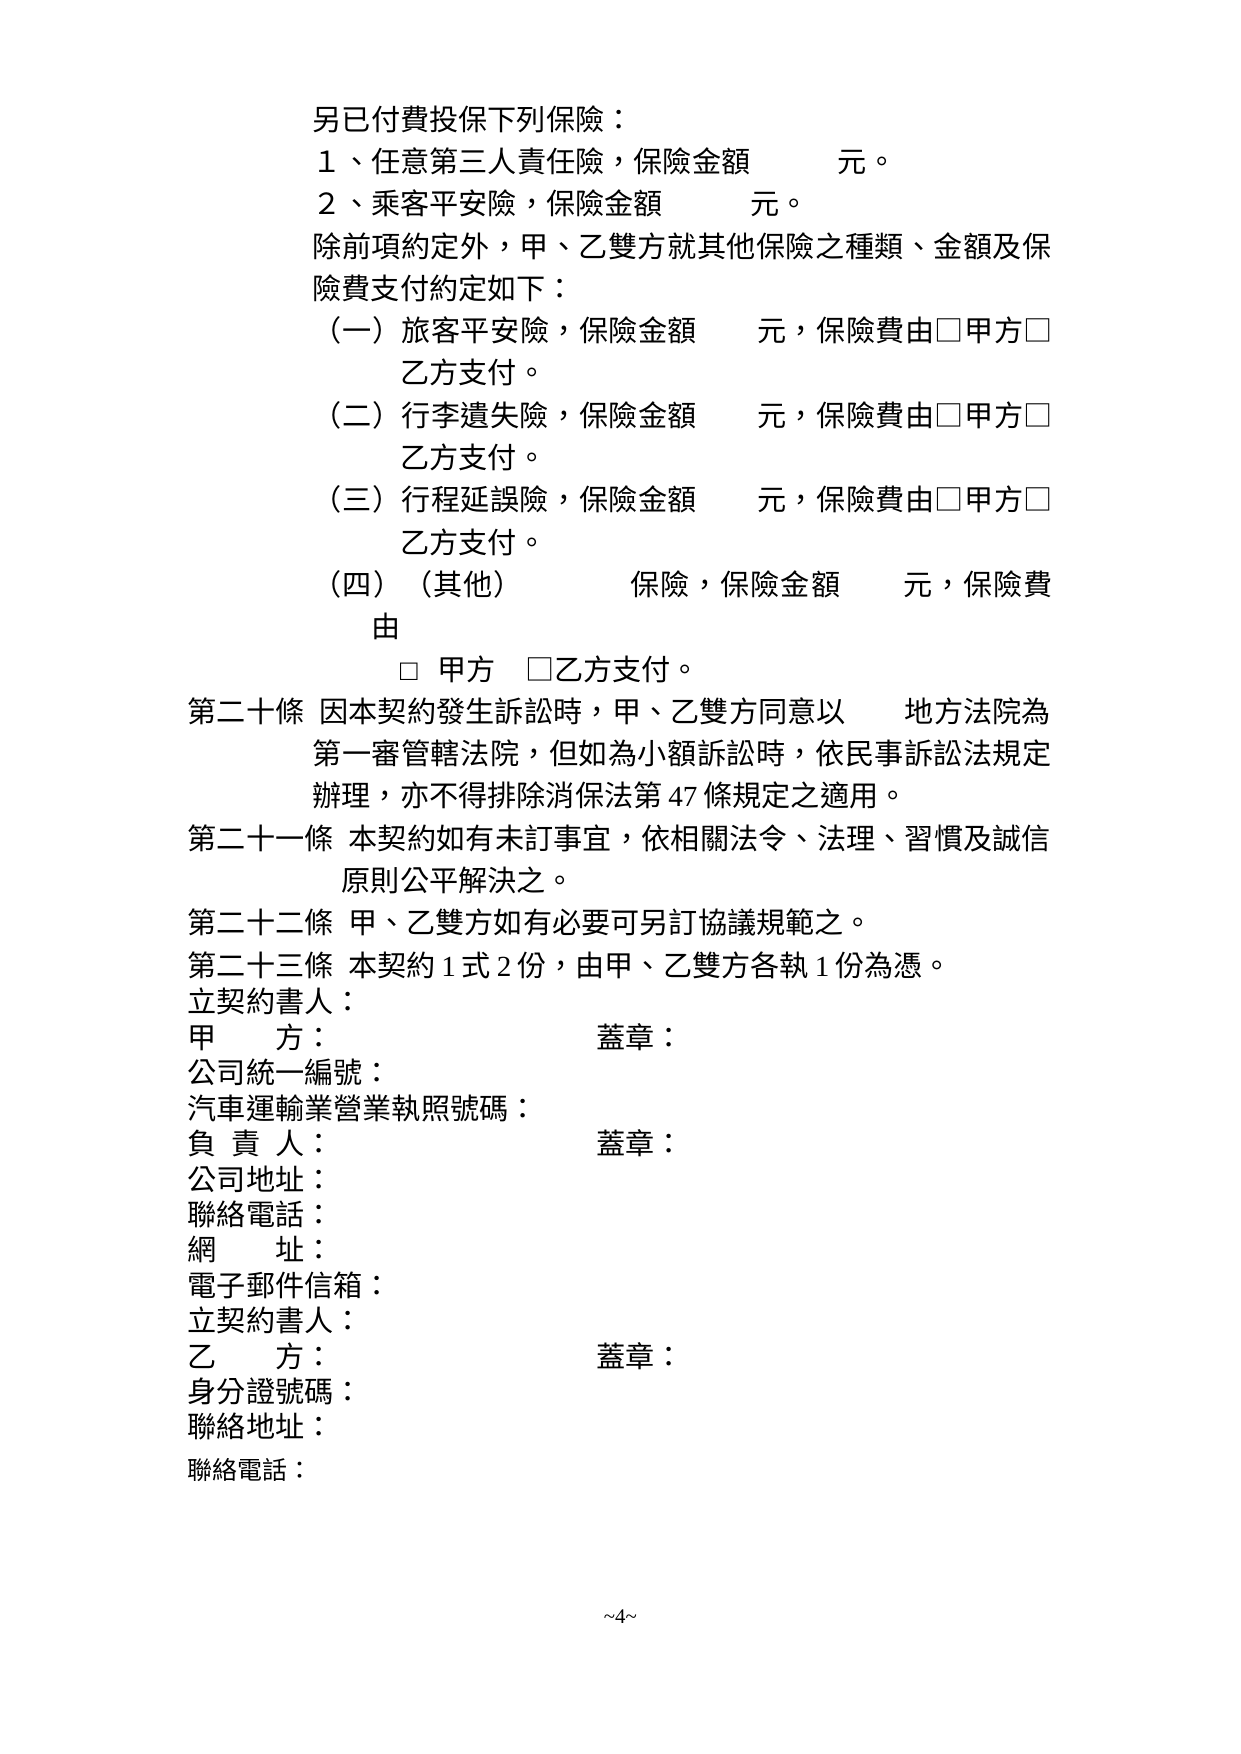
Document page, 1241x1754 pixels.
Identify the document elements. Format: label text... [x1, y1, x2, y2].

text 甲 方： 蓋章： [187, 1020, 1053, 1055]
text 聯絡電話： [187, 1197, 1053, 1232]
text 網 址： [187, 1232, 1053, 1268]
text 第二十條 因本契約發生訴訟時，甲、乙雙方同意以 地方法院為第一審管轄法院，但如為小額訴訟時，依民事訴訟法規定辦理，亦不得排除消保法第47條規定之適用。 [187, 688, 1053, 815]
text 負 責 人： 蓋章： [187, 1126, 1053, 1162]
text 立契約書人： [187, 1303, 1053, 1339]
text 第二十三條 本契約1式2份，由甲、乙雙方各執1份為憑。 [187, 942, 1053, 984]
text 聯絡地址： [187, 1409, 1053, 1445]
text （一）旅客平安險，保險金額 元，保險費由□甲方□乙方支付。 [313, 308, 1053, 392]
text 電子郵件信箱： [187, 1268, 1053, 1303]
text 另已付費投保下列保險： [187, 96, 1053, 138]
text 身分證號碼： [187, 1374, 1053, 1409]
text 乙 方： 蓋章： [187, 1339, 1053, 1374]
text 公司統一編號： [187, 1055, 1053, 1091]
text 第二十二條 甲、乙雙方如有必要可另訂協議規範之。 [187, 900, 1053, 942]
list 甲方 □乙方支付。 [400, 646, 1053, 688]
text １、任意第三人責任險，保險金額 元。 [313, 138, 1053, 181]
text 除前項約定外，甲、乙雙方就其他保險之種類、金額及保險費支付約定如下： [312, 223, 1053, 308]
text （四）（其他） 保險，保險金額 元，保險費由 [313, 561, 1053, 646]
text 聯絡電話： [187, 1445, 1053, 1487]
text （二）行李遺失險，保險金額 元，保險費由□甲方□乙方支付。 [313, 392, 1053, 477]
text 第二十一條 本契約如有未訂事宜，依相關法令、法理、習慣及誠信原則公平解決之。 [187, 815, 1053, 900]
text ２、乘客平安險，保險金額 元。 [313, 181, 1053, 223]
text （三）行程延誤險，保險金額 元，保險費由□甲方□乙方支付。 [313, 477, 1053, 561]
text 公司地址： [187, 1162, 1053, 1197]
text 立契約書人： [187, 984, 1053, 1020]
text 汽車運輸業營業執照號碼： [187, 1091, 1053, 1126]
